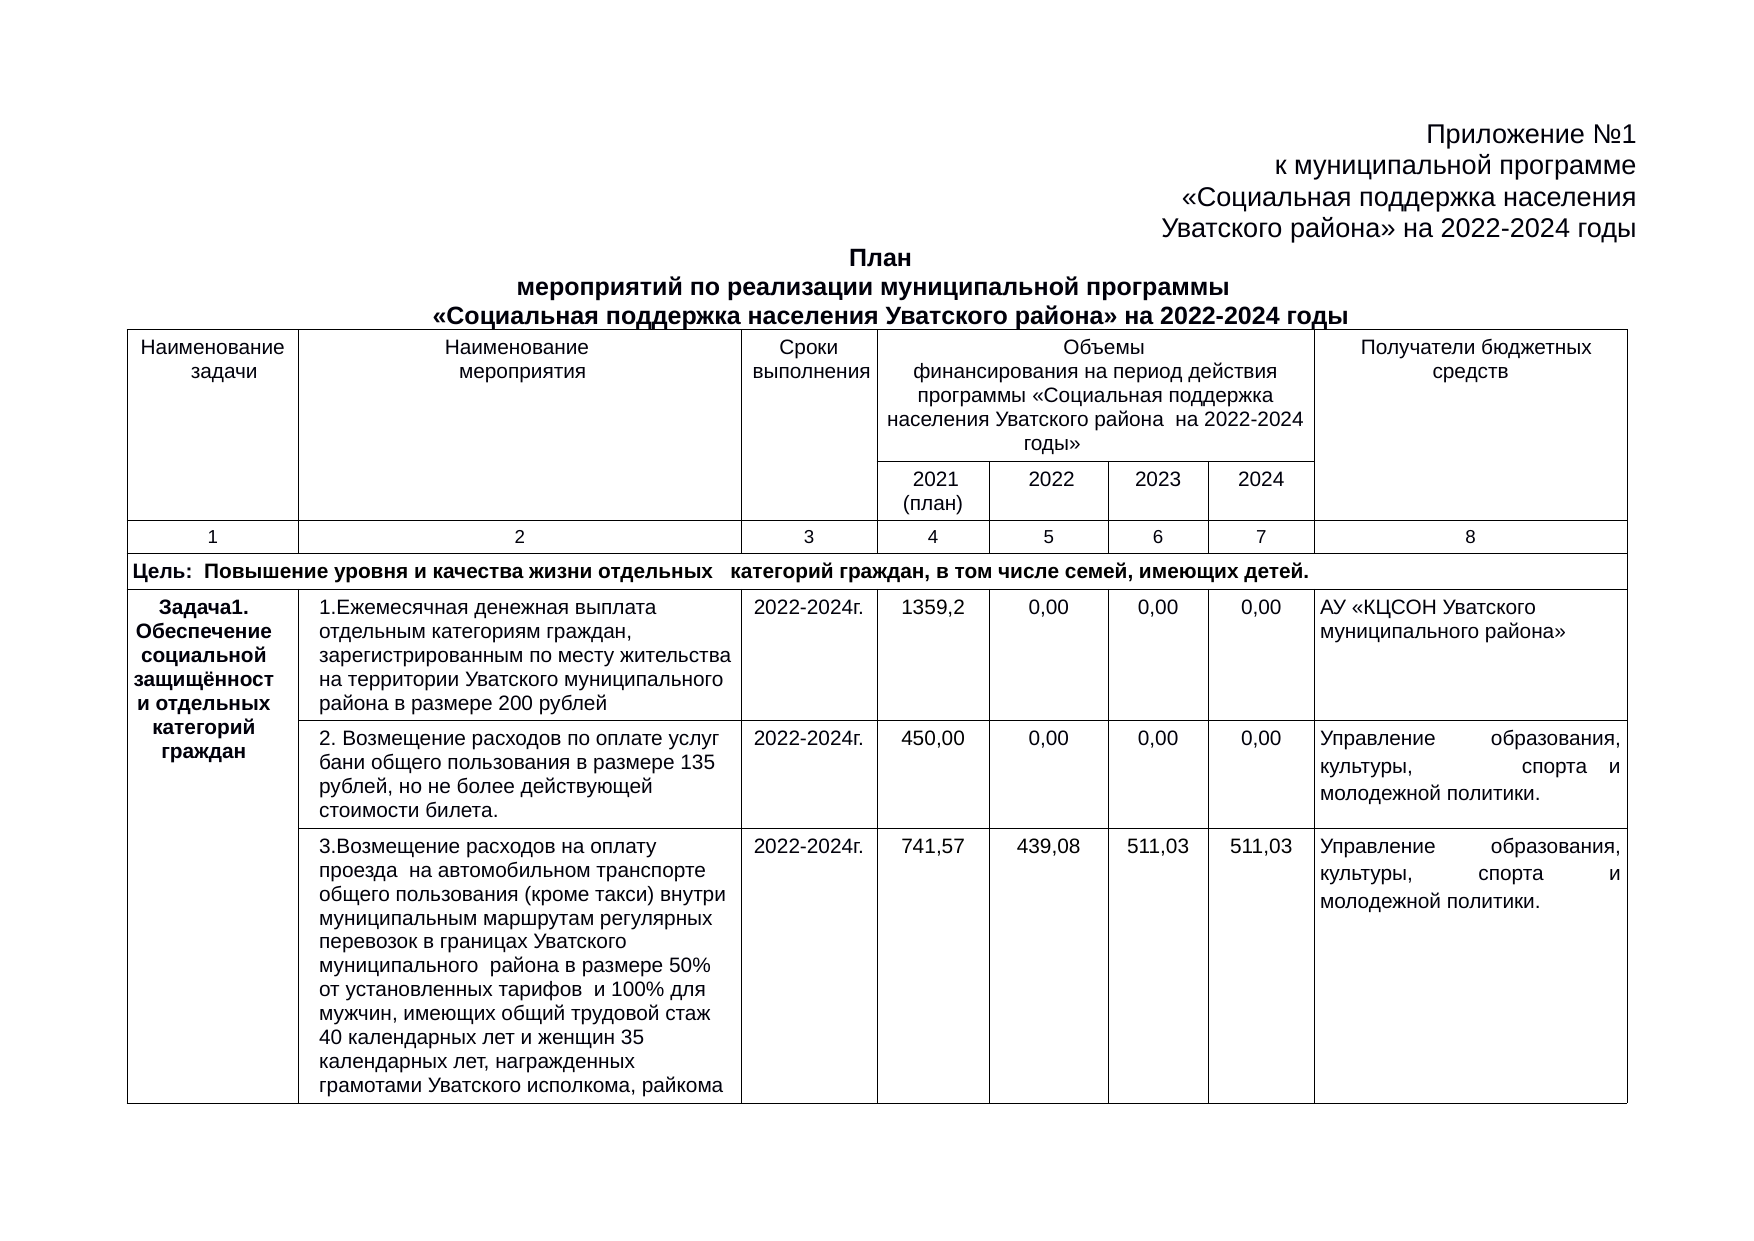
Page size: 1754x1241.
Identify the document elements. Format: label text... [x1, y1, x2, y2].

table_cell 0,00 [1109, 590, 1208, 720]
table_cell 511,03 [1109, 829, 1208, 1103]
table_cell АУ «КЦСОН Уватского муниципального района» [1315, 590, 1627, 720]
text Приложение №1 [118, 118, 1636, 149]
table_cell 0,00 [1209, 721, 1314, 828]
table_cell 1 [128, 521, 298, 553]
table_cell 3 [742, 521, 877, 553]
table_cell Цель: Повышение уровня и качества жизни отдельных категорий граждан, в том числе семей, имеющих детей. [128, 554, 1627, 589]
table_cell Задача1. Обеспечение социальной защищённости отдельных категорий граждан [128, 590, 298, 1103]
table_header Получатели бюджетных средств [1315, 330, 1627, 520]
table_cell Управление образования, культуры, спорта и молодежной политики. [1315, 829, 1627, 1103]
text «Социальная поддержка населения [118, 181, 1636, 212]
table_cell 2. Возмещение расходов по оплате услуг бани общего пользования в размере 135 рублей, но не более действующей стоимости билета. [299, 721, 741, 828]
table_cell 0,00 [990, 590, 1108, 720]
table_cell 2022-2024г. [742, 721, 877, 828]
table_cell 0,00 [1109, 721, 1208, 828]
table_cell 7 [1209, 521, 1314, 553]
table_cell 4 [878, 521, 989, 553]
table_cell 6 [1109, 521, 1208, 553]
table_cell 2022 [990, 462, 1108, 520]
table_cell 3.Возмещение расходов на оплату проезда на автомобильном транспорте общего пользования (кроме такси) внутри муниципальным маршрутам регулярных перевозок в границах Уватского муниципального района в размере 50% от установленных тарифов и 100% для мужчин, имеющих общий трудовой стаж 40 календарных лет и женщин 35 календарных лет, награжденных грамотами Уватского исполкома, райкома [299, 829, 741, 1103]
table_cell 2 [299, 521, 741, 553]
table_cell 2021 (план) [878, 462, 989, 520]
table_header Наименование мероприятия [299, 330, 741, 520]
text План [118, 243, 1636, 272]
table_cell 511,03 [1209, 829, 1314, 1103]
table_cell 5 [990, 521, 1108, 553]
text Уватского района» на 2022-2024 годы [118, 212, 1636, 243]
table_cell 2024 [1209, 462, 1314, 520]
table_header Наименование задачи [128, 330, 298, 520]
table_cell 8 [1315, 521, 1627, 553]
table_cell 0,00 [990, 721, 1108, 828]
table_header Объемы финансирования на период действия программы «Социальная поддержка населения Уватского района на 2022-2024 годы» [878, 330, 1314, 461]
text к муниципальной программе [118, 149, 1636, 181]
table_cell 2023 [1109, 462, 1208, 520]
table_header Сроки выполнения [742, 330, 877, 520]
table_cell Управление образования, культуры, спорта и молодежной политики. [1315, 721, 1627, 828]
table_cell 1359,2 [878, 590, 989, 720]
text «Социальная поддержка населения Уватского района» на 2022-2024 годы [118, 301, 1636, 329]
table_cell 0,00 [1209, 590, 1314, 720]
table_cell 741,57 [878, 829, 989, 1103]
table_cell 1.Ежемесячная денежная выплата отдельным категориям граждан, зарегистрированным по месту жительства на территории Уватского муниципального района в размере 200 рублей [299, 590, 741, 720]
table_cell 450,00 [878, 721, 989, 828]
text мероприятий по реализации муниципальной программы [118, 272, 1636, 301]
table_cell 439,08 [990, 829, 1108, 1103]
table_cell 2022-2024г. [742, 829, 877, 1103]
table_cell 2022-2024г. [742, 590, 877, 720]
